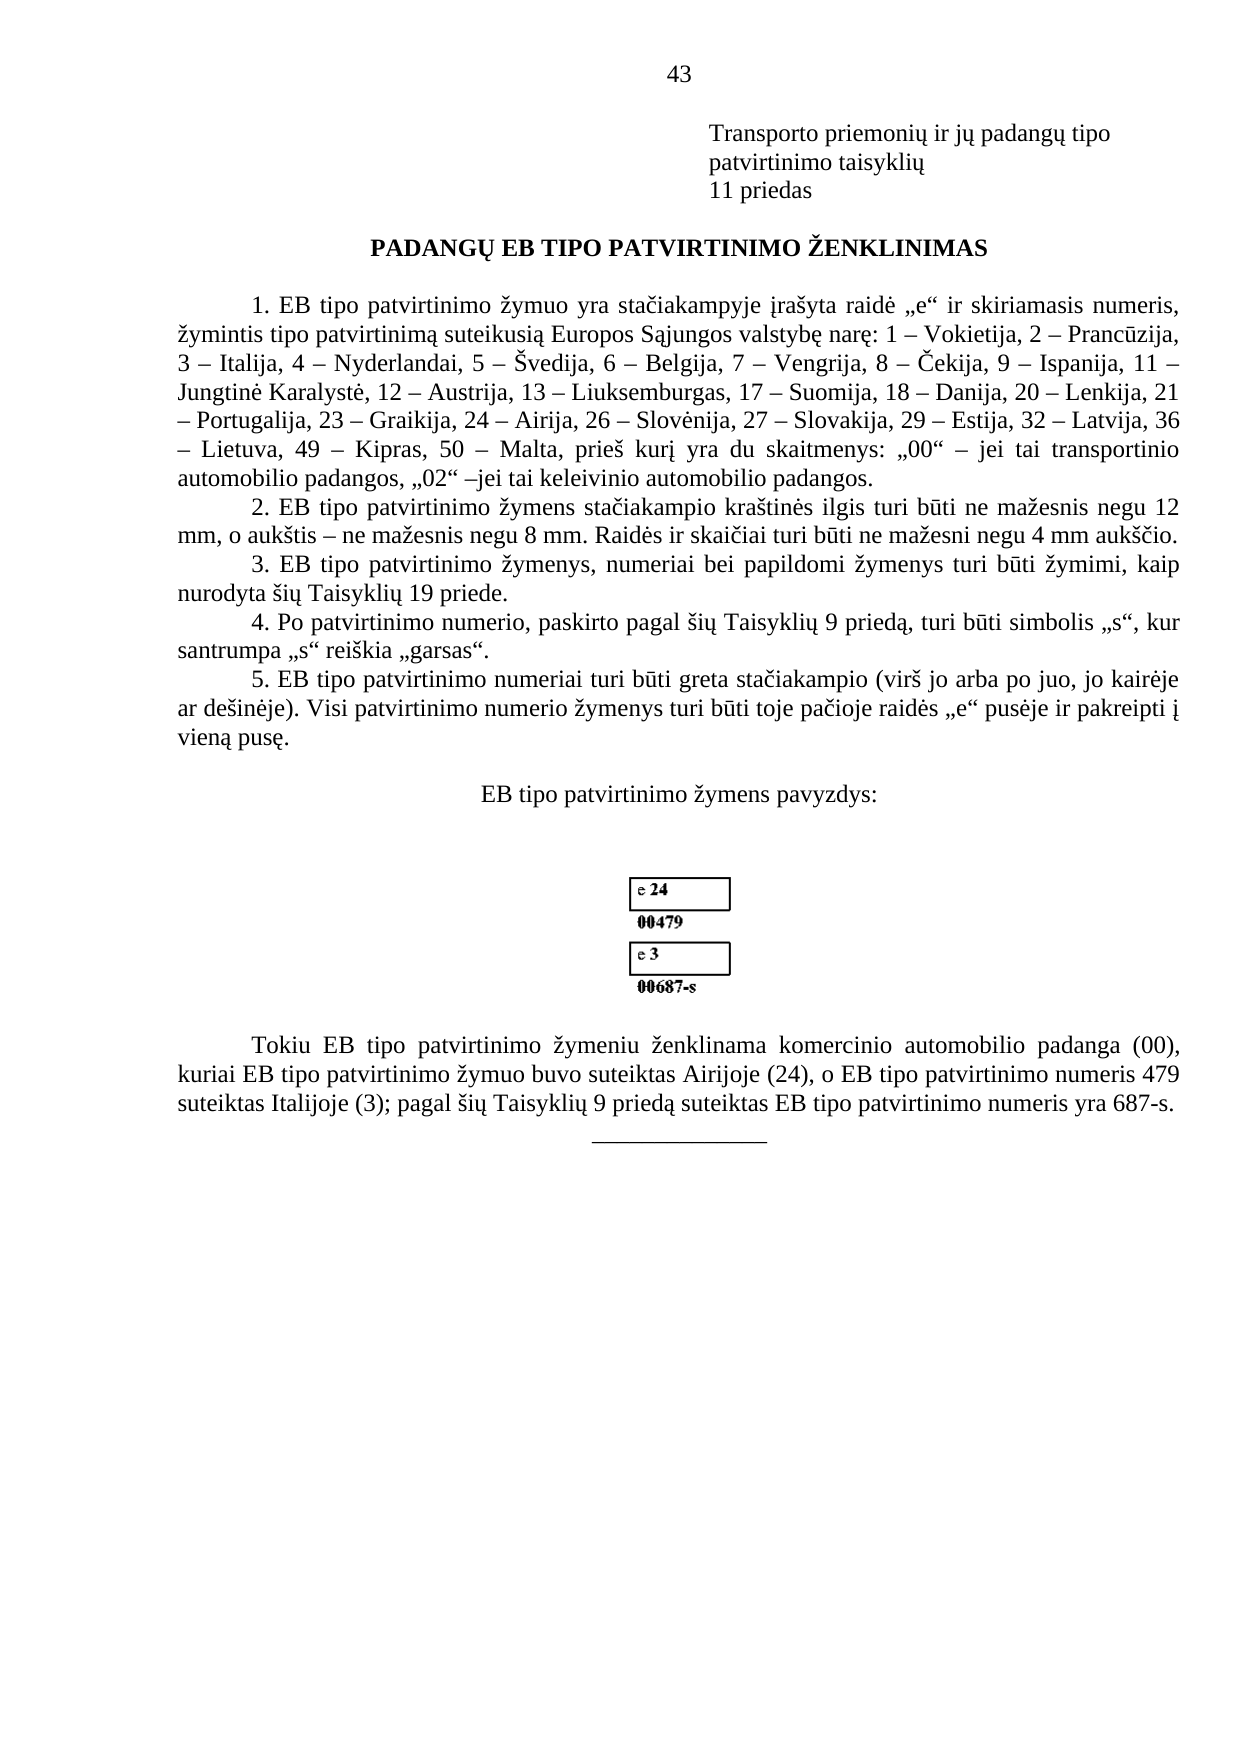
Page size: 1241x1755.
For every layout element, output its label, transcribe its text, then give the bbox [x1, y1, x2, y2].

text EB tipo patvirtinimo žymens pavyzdys: [177, 779, 1181, 808]
text PADANGŲ EB TIPO PATVIRTINIMO ŽENKLINIMAS [177, 233, 1181, 262]
text ______________ [177, 1117, 1181, 1145]
text 11 priedas [177, 176, 1181, 204]
text Transporto priemonių ir jų padangų tipo [709, 118, 1181, 147]
text 5. EB tipo patvirtinimo numeriai turi būti greta stačiakampio (virš jo arba po juo, jo kairėje ar dešinėje). Visi patvirtinimo numerio žymenys turi būti toje pačioje raidės „e“ pusėje ir pakreipti į vieną pusę. [177, 664, 1181, 751]
text 1. EB tipo patvirtinimo žymuo yra stačiakampyje įrašyta raidė „e“ ir skiriamasis numeris, žymintis tipo patvirtinimą suteikusią Europos Sąjungos valstybę narę: 1 – Vokietija, 2 – Prancūzija, 3 – Italija, 4 – Nyderlandai, 5 – Švedija, 6 – Belgija, 7 – Vengrija, 8 – Čekija, 9 – Ispanija, 11 – Jungtinė Karalystė, 12 – Austrija, 13 – Liuksemburgas, 17 – Suomija, 18 – Danija, 20 – Lenkija, 21 – Portugalija, 23 – Graikija, 24 – Airija, 26 – Slovėnija, 27 – Slovakija, 29 – Estija, 32 – Latvija, 36 – Lietuva, 49 – Kipras, 50 – Malta, prieš kurį yra du skaitmenys: „00“ – jei tai transportinio automobilio padangos, „02“ –jei tai keleivinio automobilio padangos. [177, 291, 1181, 492]
text Tokiu EB tipo patvirtinimo žymeniu ženklinama komercinio automobilio padanga (00), kuriai EB tipo patvirtinimo žymuo buvo suteiktas Airijoje (24), o EB tipo patvirtinimo numeris 479 suteiktas Italijoje (3); pagal šių Taisyklių 9 priedą suteiktas EB tipo patvirtinimo numeris yra 687-s. [177, 1030, 1181, 1117]
text 2. EB tipo patvirtinimo žymens stačiakampio kraštinės ilgis turi būti ne mažesnis negu 12 mm, o aukštis – ne mažesnis negu 8 mm. Raidės ir skaičiai turi būti ne mažesni negu 4 mm aukščio. [177, 492, 1181, 549]
text patvirtinimo taisyklių [177, 147, 1181, 176]
text 3. EB tipo patvirtinimo žymenys, numeriai bei papildomi žymenys turi būti žymimi, kaip nurodyta šių Taisyklių 19 priede. [177, 549, 1181, 607]
text 4. Po patvirtinimo numerio, paskirto pagal šių Taisyklių 9 priedą, turi būti simbolis „s“, kur santrumpa „s“ reiškia „garsas“. [177, 607, 1181, 664]
